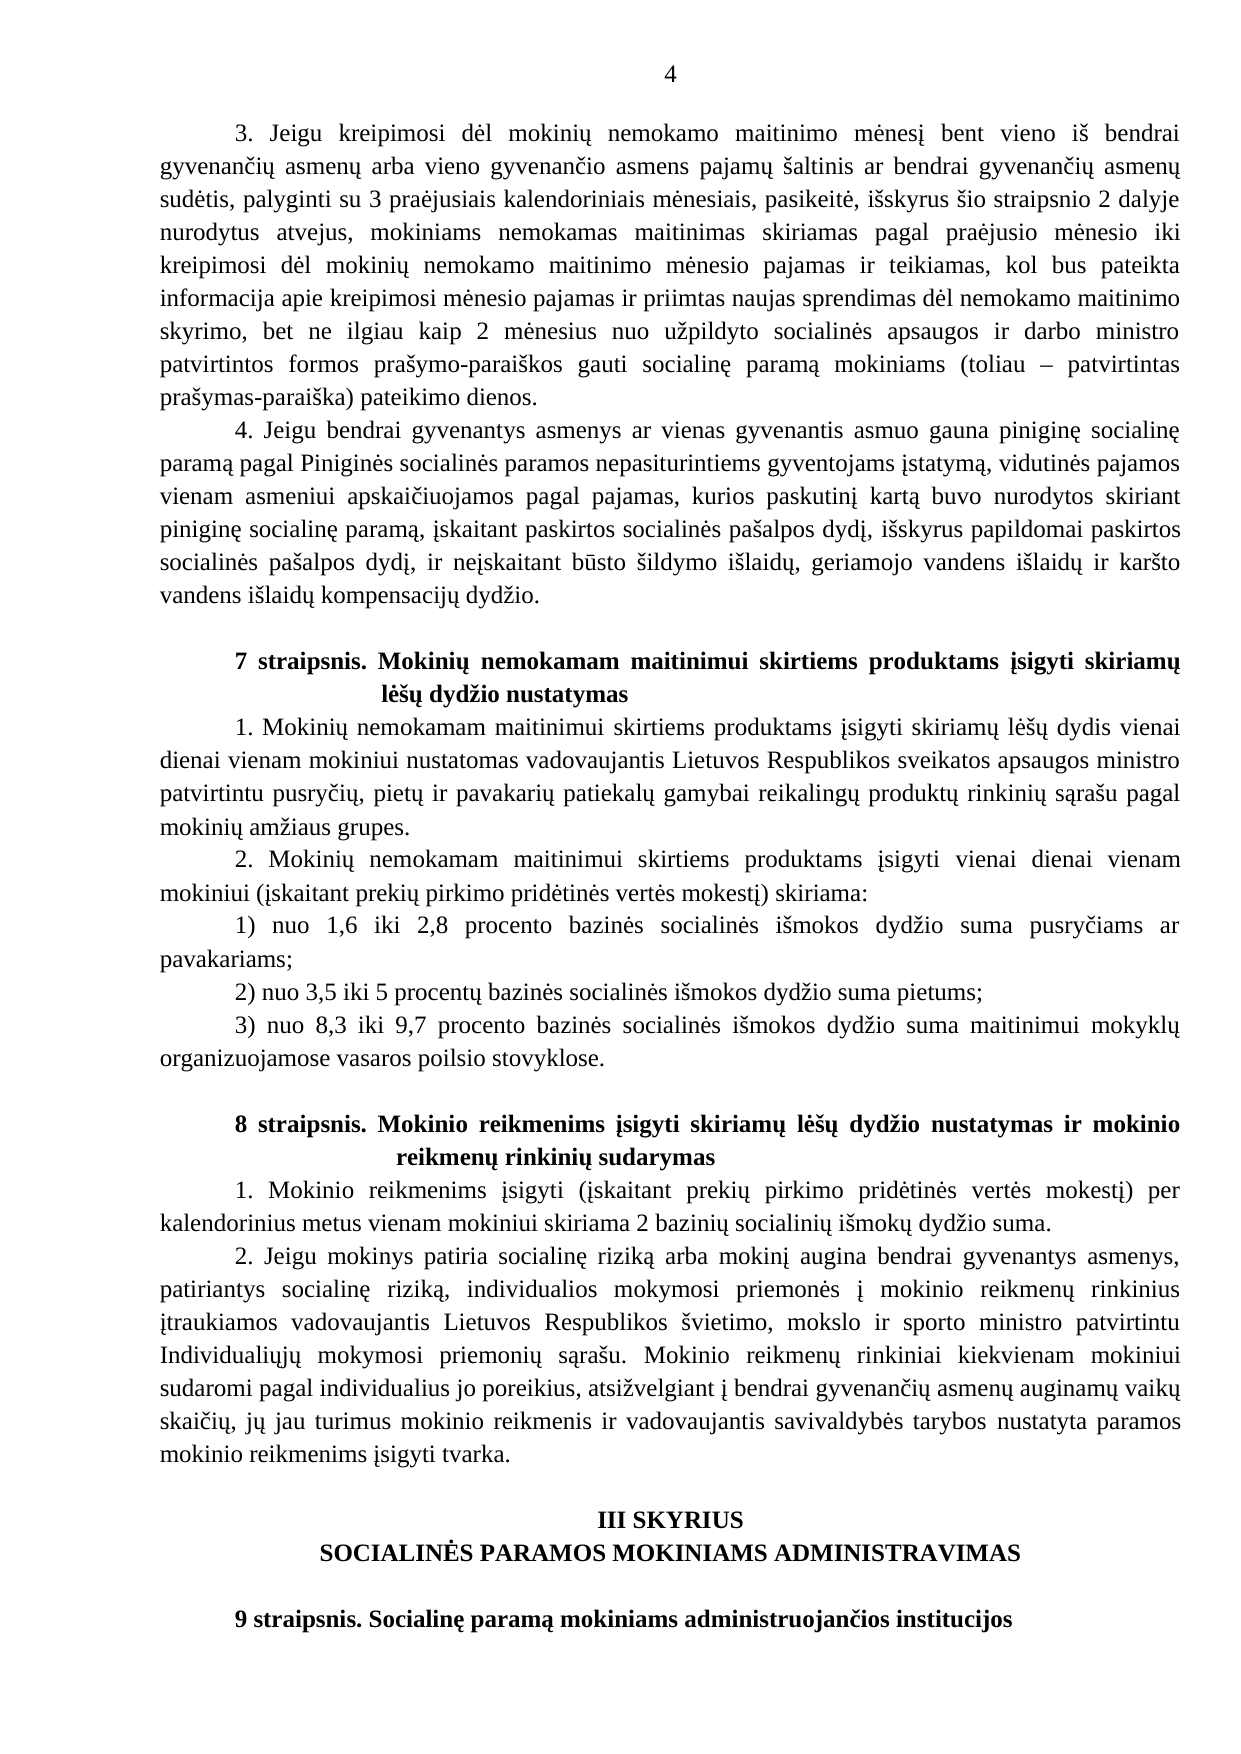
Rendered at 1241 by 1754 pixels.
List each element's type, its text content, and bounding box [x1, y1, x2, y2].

text 1. Mokinio reikmenims įsigyti (įskaitant prekių pirkimo pridėtinės vertės mokestį) per kalendorinius metus vienam mokiniui skiriama 2 bazinių socialinių išmokų dydžio suma. [159, 1175, 1181, 1237]
text 3) nuo 8,3 iki 9,7 procento bazinės socialinės išmokos dydžio suma maitinimui mokyklų organizuojamose vasaros poilsio stovyklose. [159, 1010, 1181, 1071]
text 8 straipsnis. Mokinio reikmenims įsigyti skiriamų lėšų dydžio nustatymas ir mokinio reikmenų rinkinių sudarymas [234, 1109, 1181, 1171]
text 1. Mokinių nemokamam maitinimui skirtiems produktams įsigyti skiriamų lėšų dydis vienai dienai vienam mokiniui nustatomas vadovaujantis Lietuvos Respublikos sveikatos apsaugos ministro patvirtintu pusryčių, pietų ir pavakarių patiekalų gamybai reikalingų produktų rinkinių sąrašu pagal mokinių amžiaus grupes. [159, 712, 1181, 840]
text 2. Mokinių nemokamam maitinimui skirtiems produktams įsigyti vienai dienai vienam mokiniui (įskaitant prekių pirkimo pridėtinės vertės mokestį) skiriama: [159, 844, 1181, 906]
text 2. Jeigu mokinys patiria socialinę riziką arba mokinį augina bendrai gyvenantys asmenys, patiriantys socialinę riziką, individualios mokymosi priemonės į mokinio reikmenų rinkinius įtraukiamos vadovaujantis Lietuvos Respublikos švietimo, mokslo ir sporto ministro patvirtintu Individualiųjų mokymosi priemonių sąrašu. Mokinio reikmenų rinkiniai kiekvienam mokiniui sudaromi pagal individualius jo poreikius, atsižvelgiant į bendrai gyvenančių asmenų auginamų vaikų skaičių, jų jau turimus mokinio reikmenis ir vadovaujantis savivaldybės tarybos nustatyta paramos mokinio reikmenims įsigyti tvarka. [159, 1241, 1181, 1468]
text 1) nuo 1,6 iki 2,8 procento bazinės socialinės išmokos dydžio suma pusryčiams ar pavakariams; [159, 911, 1181, 972]
text 4. Jeigu bendrai gyvenantys asmenys ar vienas gyvenantis asmuo gauna piniginę socialinę paramą pagal Piniginės socialinės paramos nepasiturintiems gyventojams įstatymą, vidutinės pajamos vienam asmeniui apskaičiuojamos pagal pajamas, kurios paskutinį kartą buvo nurodytos skiriant piniginę socialinę paramą, įskaitant paskirtos socialinės pašalpos dydį, išskyrus papildomai paskirtos socialinės pašalpos dydį, ir neįskaitant būsto šildymo išlaidų, geriamojo vandens išlaidų ir karšto vandens išlaidų kompensacijų dydžio. [159, 415, 1181, 609]
text 2) nuo 3,5 iki 5 procentų bazinės socialinės išmokos dydžio suma pietums; [159, 977, 1181, 1005]
text 9 straipsnis. Socialinę paramą mokiniams administruojančios institucijos [159, 1604, 1181, 1633]
text SOCIALINĖS PARAMOS MOKINIAMS ADMINISTRAVIMAS [159, 1538, 1181, 1567]
text III SKYRIUS [159, 1505, 1181, 1534]
text 3. Jeigu kreipimosi dėl mokinių nemokamo maitinimo mėnesį bent vieno iš bendrai gyvenančių asmenų arba vieno gyvenančio asmens pajamų šaltinis ar bendrai gyvenančių asmenų sudėtis, palyginti su 3 praėjusiais kalendoriniais mėnesiais, pasikeitė, išskyrus šio straipsnio 2 dalyje nurodytus atvejus, mokiniams nemokamas maitinimas skiriamas pagal praėjusio mėnesio iki kreipimosi dėl mokinių nemokamo maitinimo mėnesio pajamas ir teikiamas, kol bus pateikta informacija apie kreipimosi mėnesio pajamas ir priimtas naujas sprendimas dėl nemokamo maitinimo skyrimo, bet ne ilgiau kaip 2 mėnesius nuo užpildyto socialinės apsaugos ir darbo ministro patvirtintos formos prašymo-paraiškos gauti socialinę paramą mokiniams (toliau – patvirtintas prašymas-paraiška) pateikimo dienos. [159, 118, 1181, 411]
text 7 straipsnis. Mokinių nemokamam maitinimui skirtiems produktams įsigyti skiriamų lėšų dydžio nustatymas [234, 646, 1181, 708]
